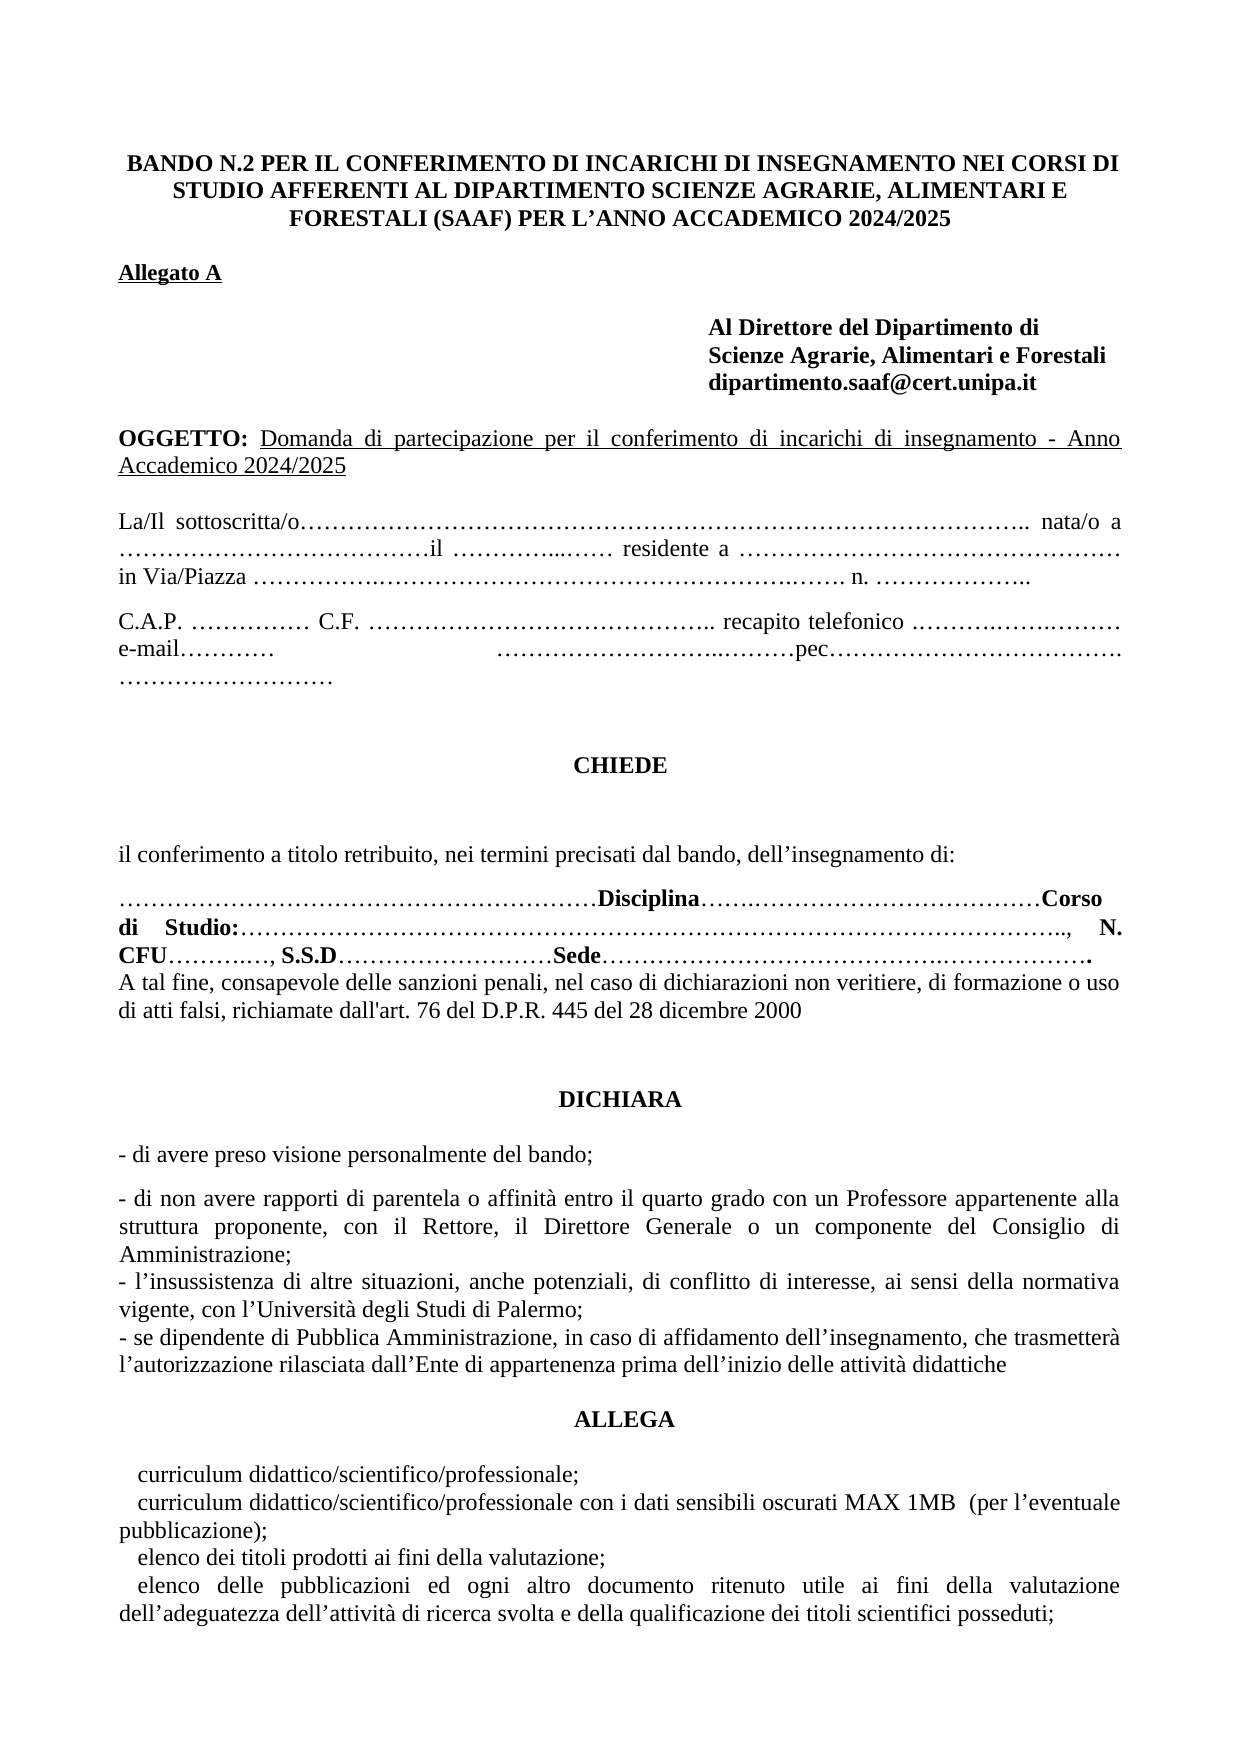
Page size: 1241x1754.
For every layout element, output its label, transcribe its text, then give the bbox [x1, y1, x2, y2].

text ……………………………………………………Disciplina…….………………………………Corso di Studio:………………………………………………………………………………………….., N. CFU……….…, S.S.D………………………Sede…………………………………….………………. [118, 884, 1122, 968]
text BANDO N.2 PER IL CONFERIMENTO DI INCARICHI DI INSEGNAMENTO NEI CORSI DI STUDIO AFFERENTI AL DIPARTIMENTO SCIENZE AGRARIE, ALIMENTARI E FORESTALI (SAAF) PER L’ANNO ACCADEMICO 2024/2025 [118, 148, 1122, 232]
text CHIEDE [118, 751, 1122, 779]
text La/Il sottoscritta/o……………………………………………………………………………….. nata/o a …………………………………il …………...…… residente a ………………………………………… in Via/Piazza …………….…………………………………………….……. n. ……………….. [118, 507, 1122, 589]
text ALLEGA [127, 1405, 1122, 1433]
text Al Direttore del Dipartimento di [646, 313, 1122, 341]
text elenco dei titoli prodotti ai fini della valutazione; [119, 1543, 1122, 1571]
text Scienze Agrarie, Alimentari e Forestali [646, 341, 1122, 368]
text OGGETTO: Domanda di partecipazione per il conferimento di incarichi di insegnamento - Anno Accademico 2024/2025 [118, 423, 1122, 479]
text curriculum didattico/scientifico/professionale; [119, 1461, 1122, 1488]
text dipartimento.saaf@cert.unipa.it [646, 368, 1122, 396]
text il conferimento a titolo retribuito, nei termini precisati dal bando, dell’insegnamento di: [118, 840, 1122, 868]
text - di avere preso visione personalmente del bando; [118, 1140, 1122, 1168]
text - di non avere rapporti di parentela o affinità entro il quarto grado con un Professore appartenente alla struttura proponente, con il Rettore, il Direttore Generale o un componente del Consiglio di Amministrazione; [118, 1184, 1122, 1267]
text A tal fine, consapevole delle sanzioni penali, nel caso di dichiarazioni non veritiere, di formazione o uso di atti falsi, richiamate dall'art. 76 del D.P.R. 445 del 28 dicembre 2000 [118, 968, 1122, 1024]
text DICHIARA [118, 1085, 1122, 1112]
text C.A.P. …………… C.F. …………………………………….. recapito telefonico .……….…….……… e-mail………… ………………………..………pec……………………………….……………………… [118, 607, 1122, 689]
text elenco delle pubblicazioni ed ogni altro documento ritenuto utile ai fini della valutazione dell’adeguatezza dell’attività di ricerca svolta e della qualificazione dei titoli scientifici posseduti; [119, 1571, 1122, 1626]
text Allegato A [118, 259, 1122, 286]
text - se dipendente di Pubblica Amministrazione, in caso di affidamento dell’insegnamento, che trasmetterà l’autorizzazione rilasciata dall’Ente di appartenenza prima dell’inizio delle attività didattiche [119, 1322, 1122, 1378]
text curriculum didattico/scientifico/professionale con i dati sensibili oscurati MAX 1MB (per l’eventuale pubblicazione); [119, 1488, 1122, 1543]
text - l’insussistenza di altre situazioni, anche potenziali, di conflitto di interesse, ai sensi della normativa vigente, con l’Università degli Studi di Palermo; [118, 1267, 1122, 1322]
